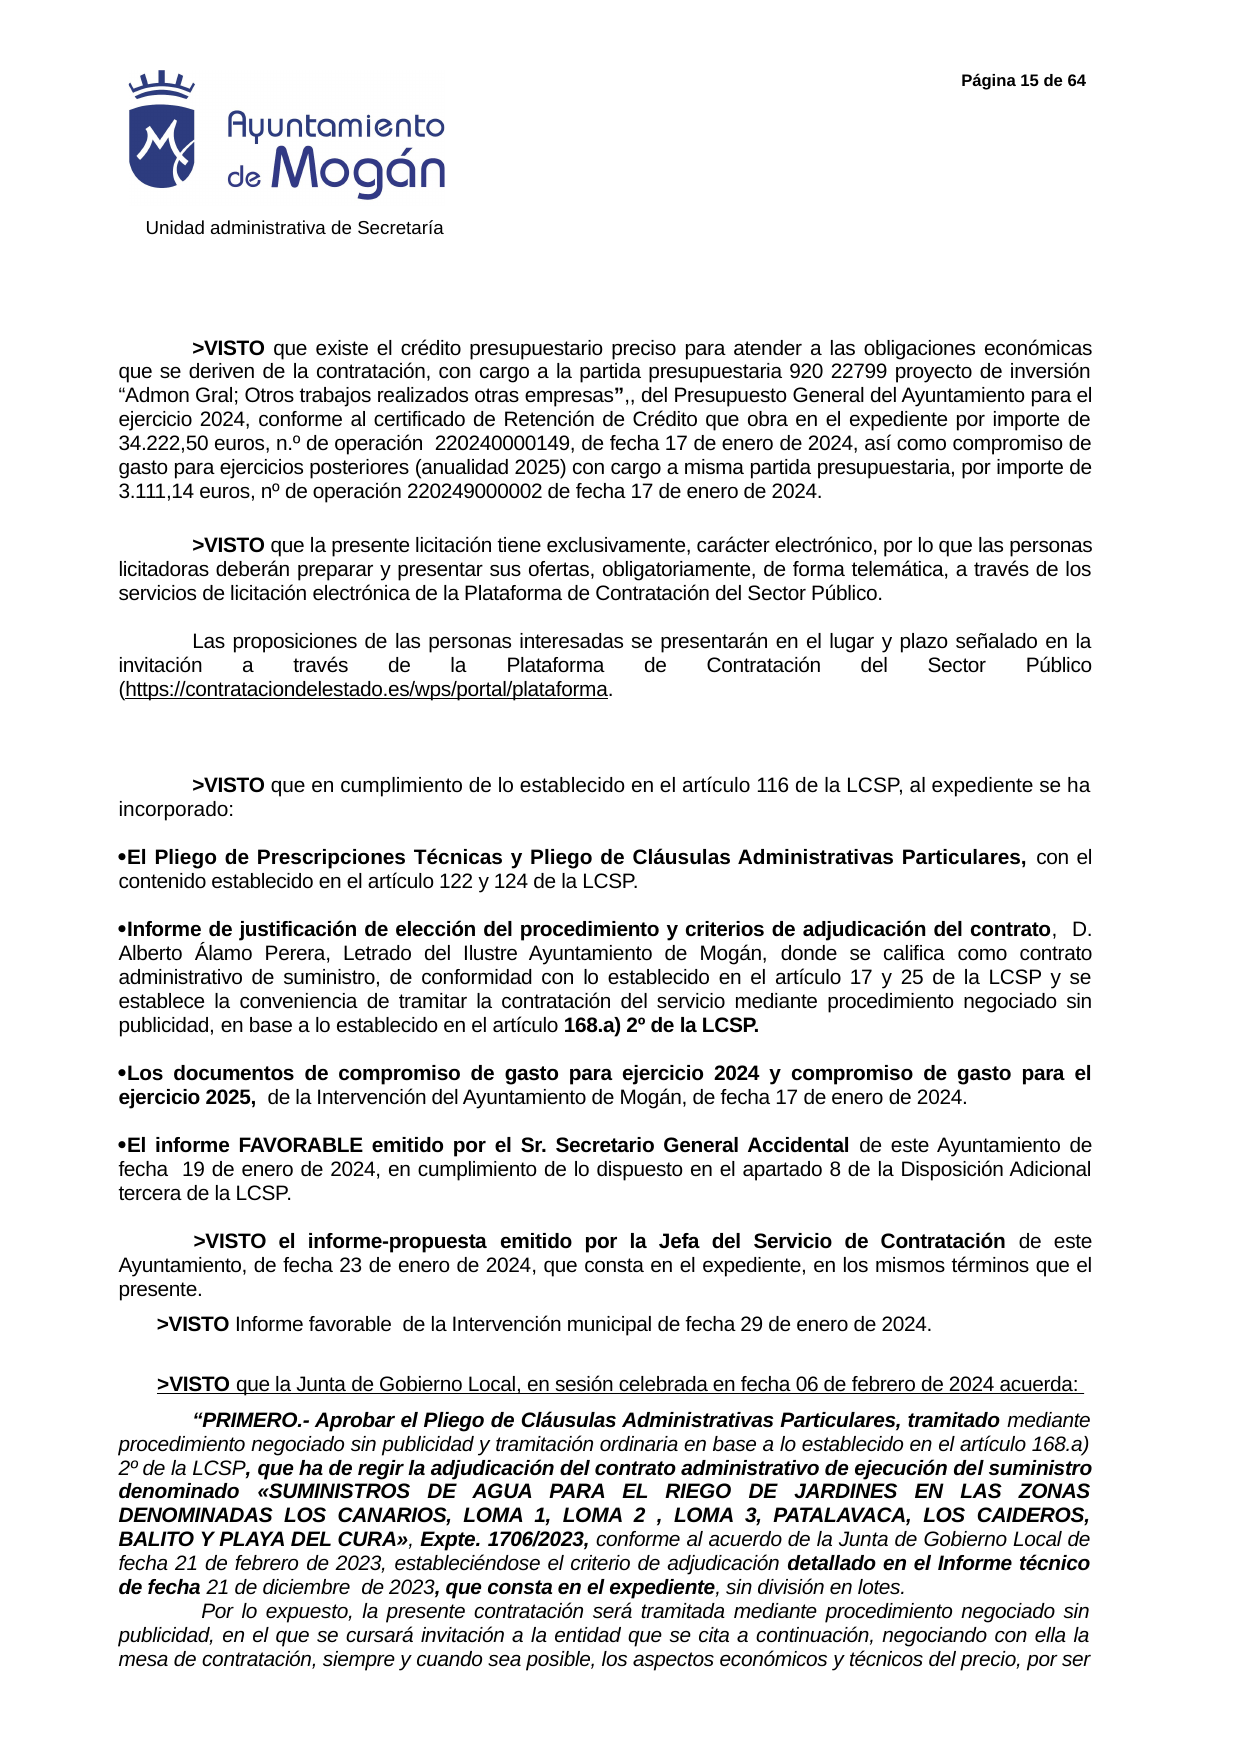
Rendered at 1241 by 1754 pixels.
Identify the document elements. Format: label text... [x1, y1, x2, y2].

picture [128, 70, 445, 206]
list El Pliego de Prescripciones Técnicas y Pliego de Cláusulas Administrativas Particulares, con el contenido establecido en el artículo 122 y 124 de la LCSP. [118, 845, 1092, 893]
list Informe de justificación de elección del procedimiento y criterios de adjudicación del contrato, D. Alberto Álamo Perera, Letrado del Ilustre Ayuntamiento de Mogán, donde se califica como contrato administrativo de suministro, de conformidad con lo establecido en el artículo 17 y 25 de la LCSP y se establece la conveniencia de tramitar la contratación del servicio mediante procedimiento negociado sin publicidad, en base a lo establecido en el artículo 168.a) 2º de la LCSP. [118, 917, 1092, 1037]
text >VISTO que la Junta de Gobierno Local, en sesión celebrada en fecha 06 de febrero de 2024 acuerda: [118, 1372, 1092, 1396]
text >VISTO que la presente licitación tiene exclusivamente, carácter electrónico, por lo que las personas licitadoras deberán preparar y presentar sus ofertas, obligatoriamente, de forma telemática, a través de los servicios de licitación electrónica de la Plataforma de Contratación del Sector Público. [118, 533, 1092, 605]
list El informe FAVORABLE emitido por el Sr. Secretario General Accidental de este Ayuntamiento de fecha 19 de enero de 2024, en cumplimiento de lo dispuesto en el apartado 8 de la Disposición Adicional tercera de la LCSP. [118, 1132, 1092, 1204]
text Las proposiciones de las personas interesadas se presentarán en el lugar y plazo señalado en la invitación a través de la Plataforma de Contratación del Sector Público (https://contrataciondelestado.es/wps/portal/plataforma. [118, 629, 1092, 701]
text >VISTO que en cumplimiento de lo establecido en el artículo 116 de la LCSP, al expediente se ha incorporado: [118, 773, 1092, 821]
list Los documentos de compromiso de gasto para ejercicio 2024 y compromiso de gasto para el ejercicio 2025, de la Intervención del Ayuntamiento de Mogán, de fecha 17 de enero de 2024. [118, 1061, 1092, 1108]
text “PRIMERO.- Aprobar el Pliego de Cláusulas Administrativas Particulares, tramitado mediante procedimiento negociado sin publicidad y tramitación ordinaria en base a lo establecido en el artículo 168.a) 2º de la LCSP, que ha de regir la adjudicación del contrato administrativo de ejecución del suministro denominado «SUMINISTROS DE AGUA PARA EL RIEGO DE JARDINES EN LAS ZONAS DENOMINADAS LOS CANARIOS, LOMA 1, LOMA 2 , LOMA 3, PATALAVACA, LOS CAIDEROS, BALITO Y PLAYA DEL CURA», Expte. 1706/2023, conforme al acuerdo de la Junta de Gobierno Local de fecha 21 de febrero de 2023, estableciéndose el criterio de adjudicación detallado en el Informe técnico de fecha 21 de diciembre de 2023, que consta en el expediente, sin división en lotes. [118, 1407, 1092, 1599]
text Por lo expuesto, la presente contratación será tramitada mediante procedimiento negociado sin publicidad, en el que se cursará invitación a la entidad que se cita a continuación, negociando con ella la mesa de contratación, siempre y cuando sea posible, los aspectos económicos y técnicos del precio, por ser [118, 1599, 1092, 1671]
text >VISTO que existe el crédito presupuestario preciso para atender a las obligaciones económicas que se deriven de la contratación, con cargo a la partida presupuestaria 920 22799 proyecto de inversión “Admon Gral; Otros trabajos realizados otras empresas”,, del Presupuesto General del Ayuntamiento para el ejercicio 2024, conforme al certificado de Retención de Crédito que obra en el expediente por importe de 34.222,50 euros, n.º de operación 220240000149, de fecha 17 de enero de 2024, así como compromiso de gasto para ejercicios posteriores (anualidad 2025) con cargo a misma partida presupuestaria, por importe de 3.111,14 euros, nº de operación 220249000002 de fecha 17 de enero de 2024. [118, 335, 1092, 503]
text >VISTO el informe-propuesta emitido por la Jefa del Servicio de Contratación de este Ayuntamiento, de fecha 23 de enero de 2024, que consta en el expediente, en los mismos términos que el presente. [118, 1228, 1092, 1300]
text >VISTO Informe favorable de la Intervención municipal de fecha 29 de enero de 2024. [118, 1312, 1092, 1336]
